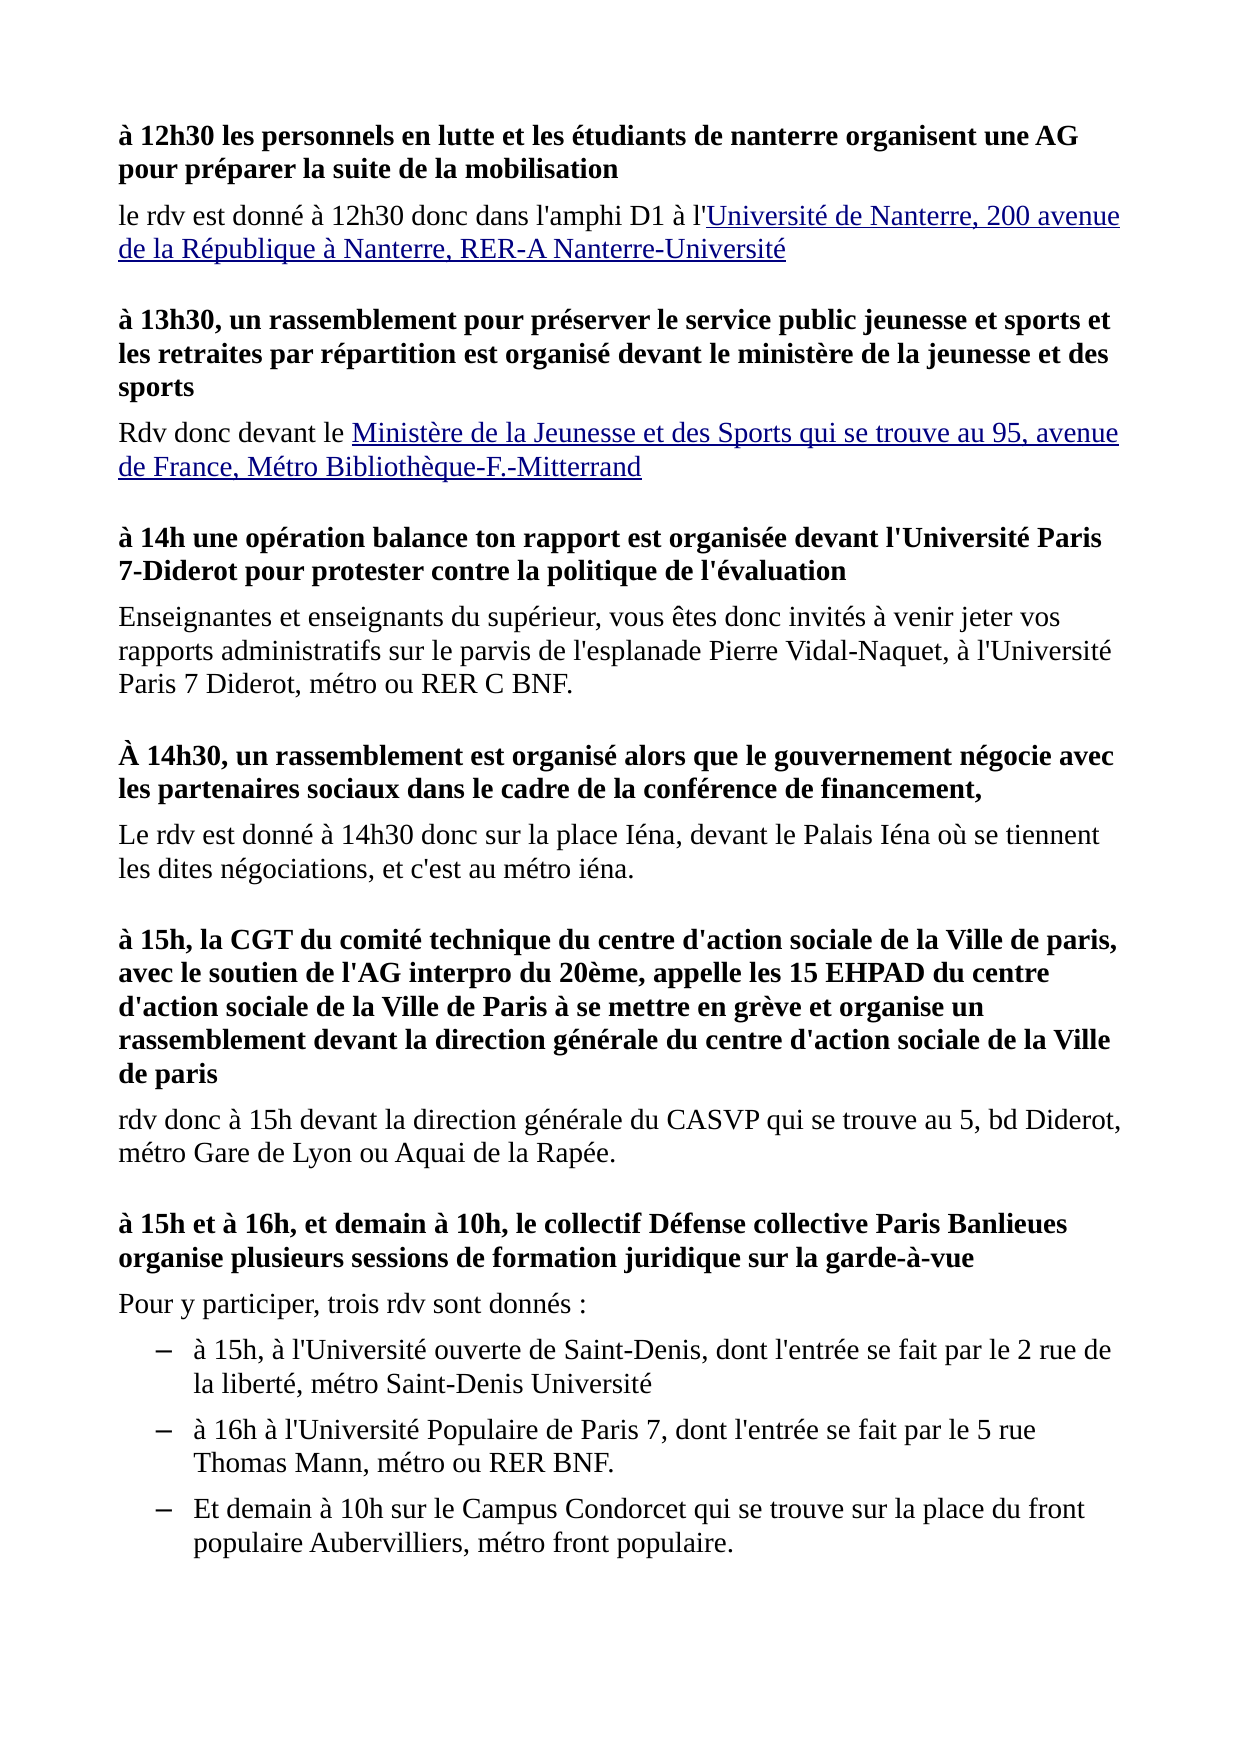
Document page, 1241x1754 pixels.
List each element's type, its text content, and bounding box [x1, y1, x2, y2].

subtitle à 14h une opération balance ton rapport est organisée devant l'Université Paris 7-Diderot pour protester contre la politique de l'évaluation [118, 520, 1122, 587]
text rdv donc à 15h devant la direction générale du CASVP qui se trouve au 5, bd Diderot, métro Gare de Lyon ou Aquai de la Rapée. [118, 1102, 1122, 1169]
subtitle À 14h30, un rassemblement est organisé alors que le gouvernement négocie avec les partenaires sociaux dans le cadre de la conférence de financement, [118, 738, 1122, 805]
subtitle à 12h30 les personnels en lutte et les étudiants de nanterre organisent une AG pour préparer la suite de la mobilisation [118, 118, 1122, 185]
text Pour y participer, trois rdv sont donnés : [118, 1286, 1122, 1320]
text Le rdv est donné à 14h30 donc sur la place Iéna, devant le Palais Iéna où se tiennent les dites négociations, et c'est au métro iéna. [118, 817, 1122, 884]
subtitle à 15h et à 16h, et demain à 10h, le collectif Défense collective Paris Banlieues organise plusieurs sessions de formation juridique sur la garde-à-vue [118, 1207, 1122, 1274]
list Et demain à 10h sur le Campus Condorcet qui se trouve sur la place du front populaire Aubervilliers, métro front populaire. [156, 1492, 1122, 1592]
text Rdv donc devant le Ministère de la Jeunesse et des Sports qui se trouve au 95, avenue de France, Métro Bibliothèque-F.-Mitterrand [118, 415, 1122, 482]
subtitle à 15h, la CGT du comité technique du centre d'action sociale de la Ville de paris, avec le soutien de l'AG interpro du 20ème, appelle les 15 EHPAD du centre d'action sociale de la Ville de Paris à se mettre en grève et organise un rassemblement devant la direction générale du centre d'action sociale de la Ville de paris [118, 922, 1122, 1089]
list à 16h à l'Université Populaire de Paris 7, dont l'entrée se fait par le 5 rue Thomas Mann, métro ou RER BNF. [156, 1412, 1122, 1479]
text le rdv est donné à 12h30 donc dans l'amphi D1 à l'Université de Nanterre, 200 avenue de la République à Nanterre, RER-A Nanterre-Université [118, 198, 1122, 265]
list à 15h, à l'Université ouverte de Saint-Denis, dont l'entrée se fait par le 2 rue de la liberté, métro Saint-Denis Université [156, 1332, 1122, 1399]
subtitle à 13h30, un rassemblement pour préserver le service public jeunesse et sports et les retraites par répartition est organisé devant le ministère de la jeunesse et des sports [118, 302, 1122, 403]
text Enseignantes et enseignants du supérieur, vous êtes donc invités à venir jeter vos rapports administratifs sur le parvis de l'esplanade Pierre Vidal-Naquet, à l'Université Paris 7 Diderot, métro ou RER C BNF. [118, 599, 1122, 700]
